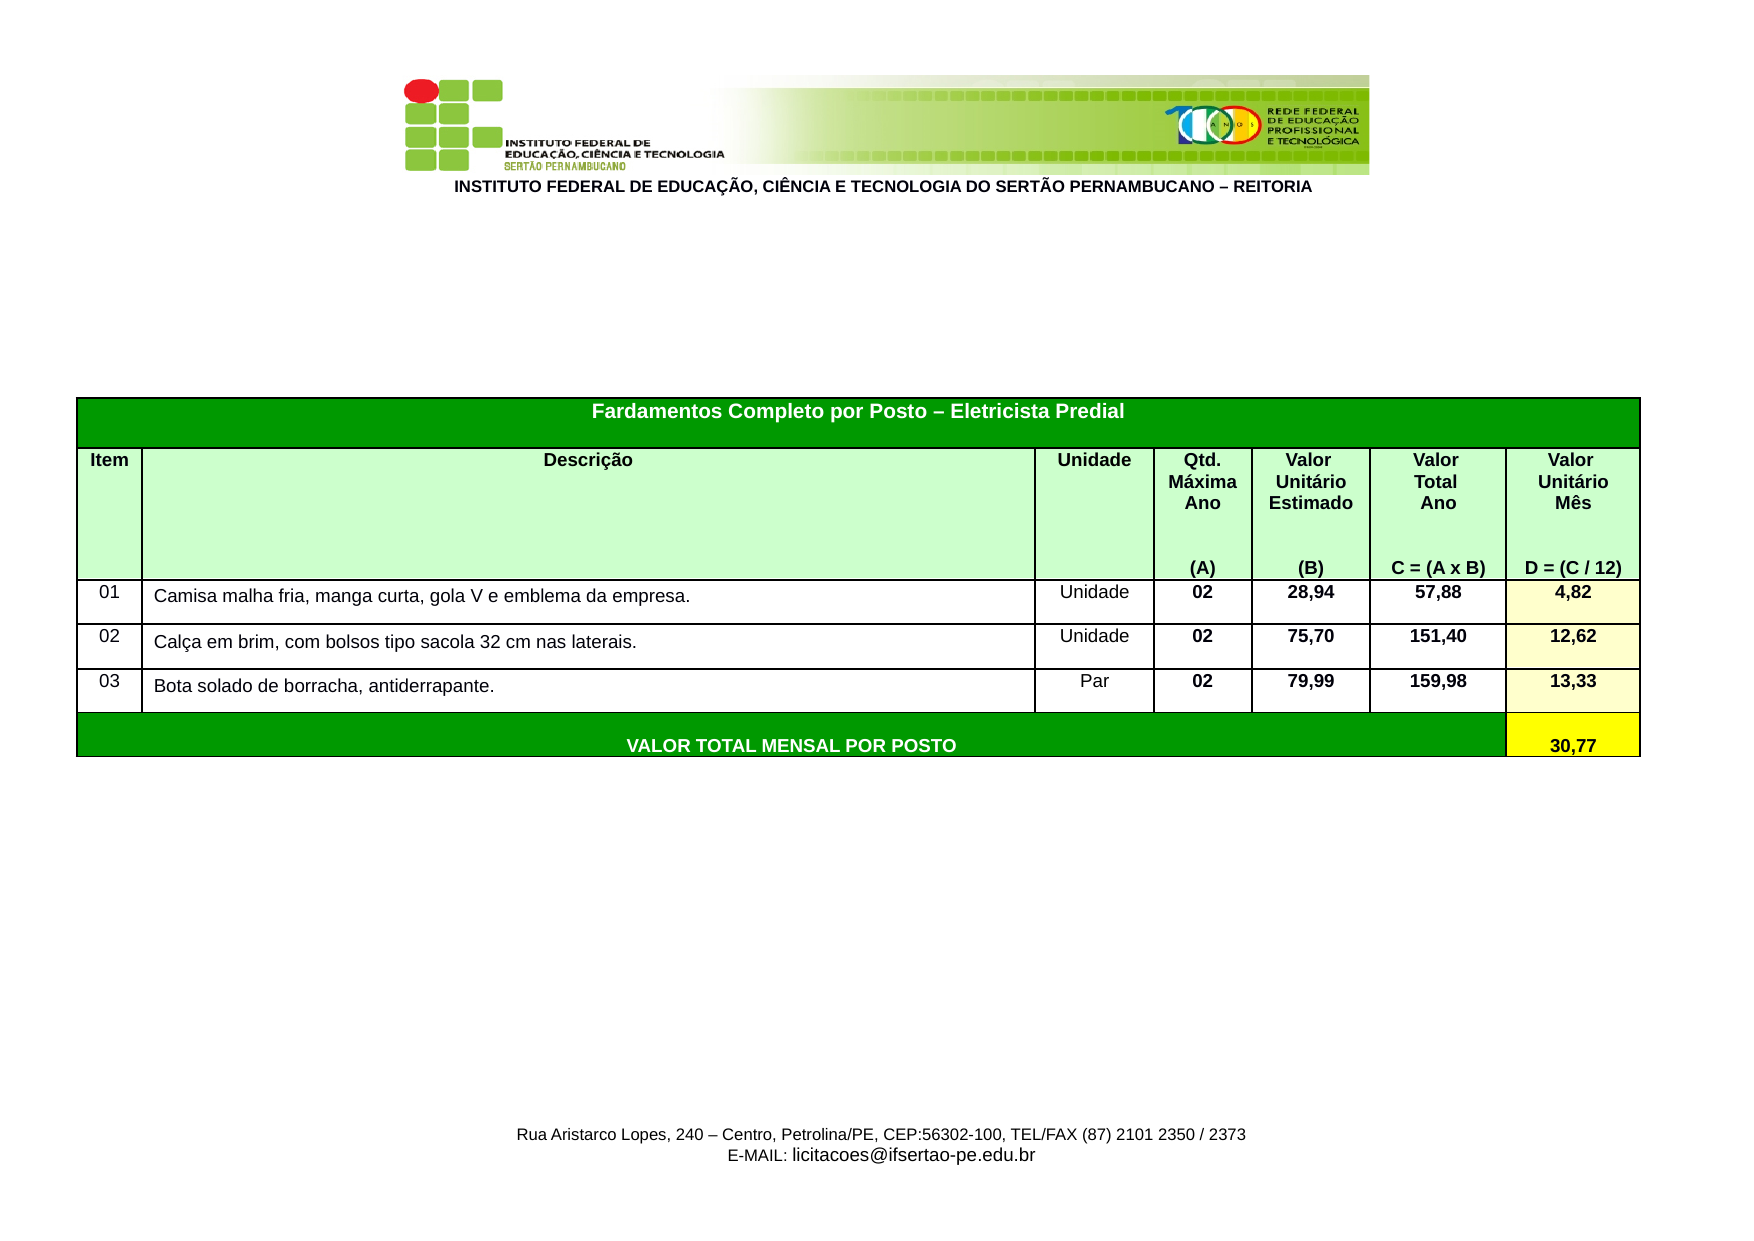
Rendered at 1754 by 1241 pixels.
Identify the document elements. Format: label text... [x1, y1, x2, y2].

table_cell 79,99 [1253, 670, 1369, 712]
table_cell 03 [78, 670, 141, 712]
table_cell Valor Unitário Mês D = (C / 12) [1507, 449, 1639, 578]
table_cell 01 [78, 581, 141, 623]
table_cell 13,33 [1507, 670, 1639, 712]
table_cell Unidade [1036, 625, 1153, 667]
table_cell 57,88 [1371, 581, 1505, 623]
table_cell 151,40 [1371, 625, 1505, 667]
table_cell Valor Total Ano C = (A x B) [1371, 449, 1505, 578]
table_cell Bota solado de borracha, antiderrapante. [143, 670, 1034, 712]
table_cell 28,94 [1253, 581, 1369, 623]
table_cell Item [78, 449, 141, 578]
table_cell Calça em brim, com bolsos tipo sacola 32 cm nas laterais. [143, 625, 1034, 667]
table_cell Unidade [1036, 581, 1153, 623]
table_cell 02 [1155, 581, 1251, 623]
table_cell 02 [78, 625, 141, 667]
table_cell 159,98 [1371, 670, 1505, 712]
table_cell Par [1036, 670, 1153, 712]
table_cell 12,62 [1507, 625, 1639, 667]
table_cell 02 [1155, 670, 1251, 712]
table_cell 4,82 [1507, 581, 1639, 623]
table_cell Valor Unitário Estimado (B) [1253, 449, 1369, 578]
table_cell VALOR TOTAL MENSAL POR POSTO [78, 713, 1505, 756]
table_cell Unidade [1036, 449, 1153, 578]
table_cell 30,77 [1507, 713, 1639, 756]
table_cell Qtd. Máxima Ano (A) [1155, 449, 1251, 578]
picture [393, 75, 1370, 175]
table_cell 02 [1155, 625, 1251, 667]
table_cell 75,70 [1253, 625, 1369, 667]
table_header Fardamentos Completo por Posto – Eletricista Predial [78, 399, 1639, 447]
table_cell Camisa malha fria, manga curta, gola V e emblema da empresa. [143, 581, 1034, 623]
table_cell Descrição [143, 449, 1034, 578]
